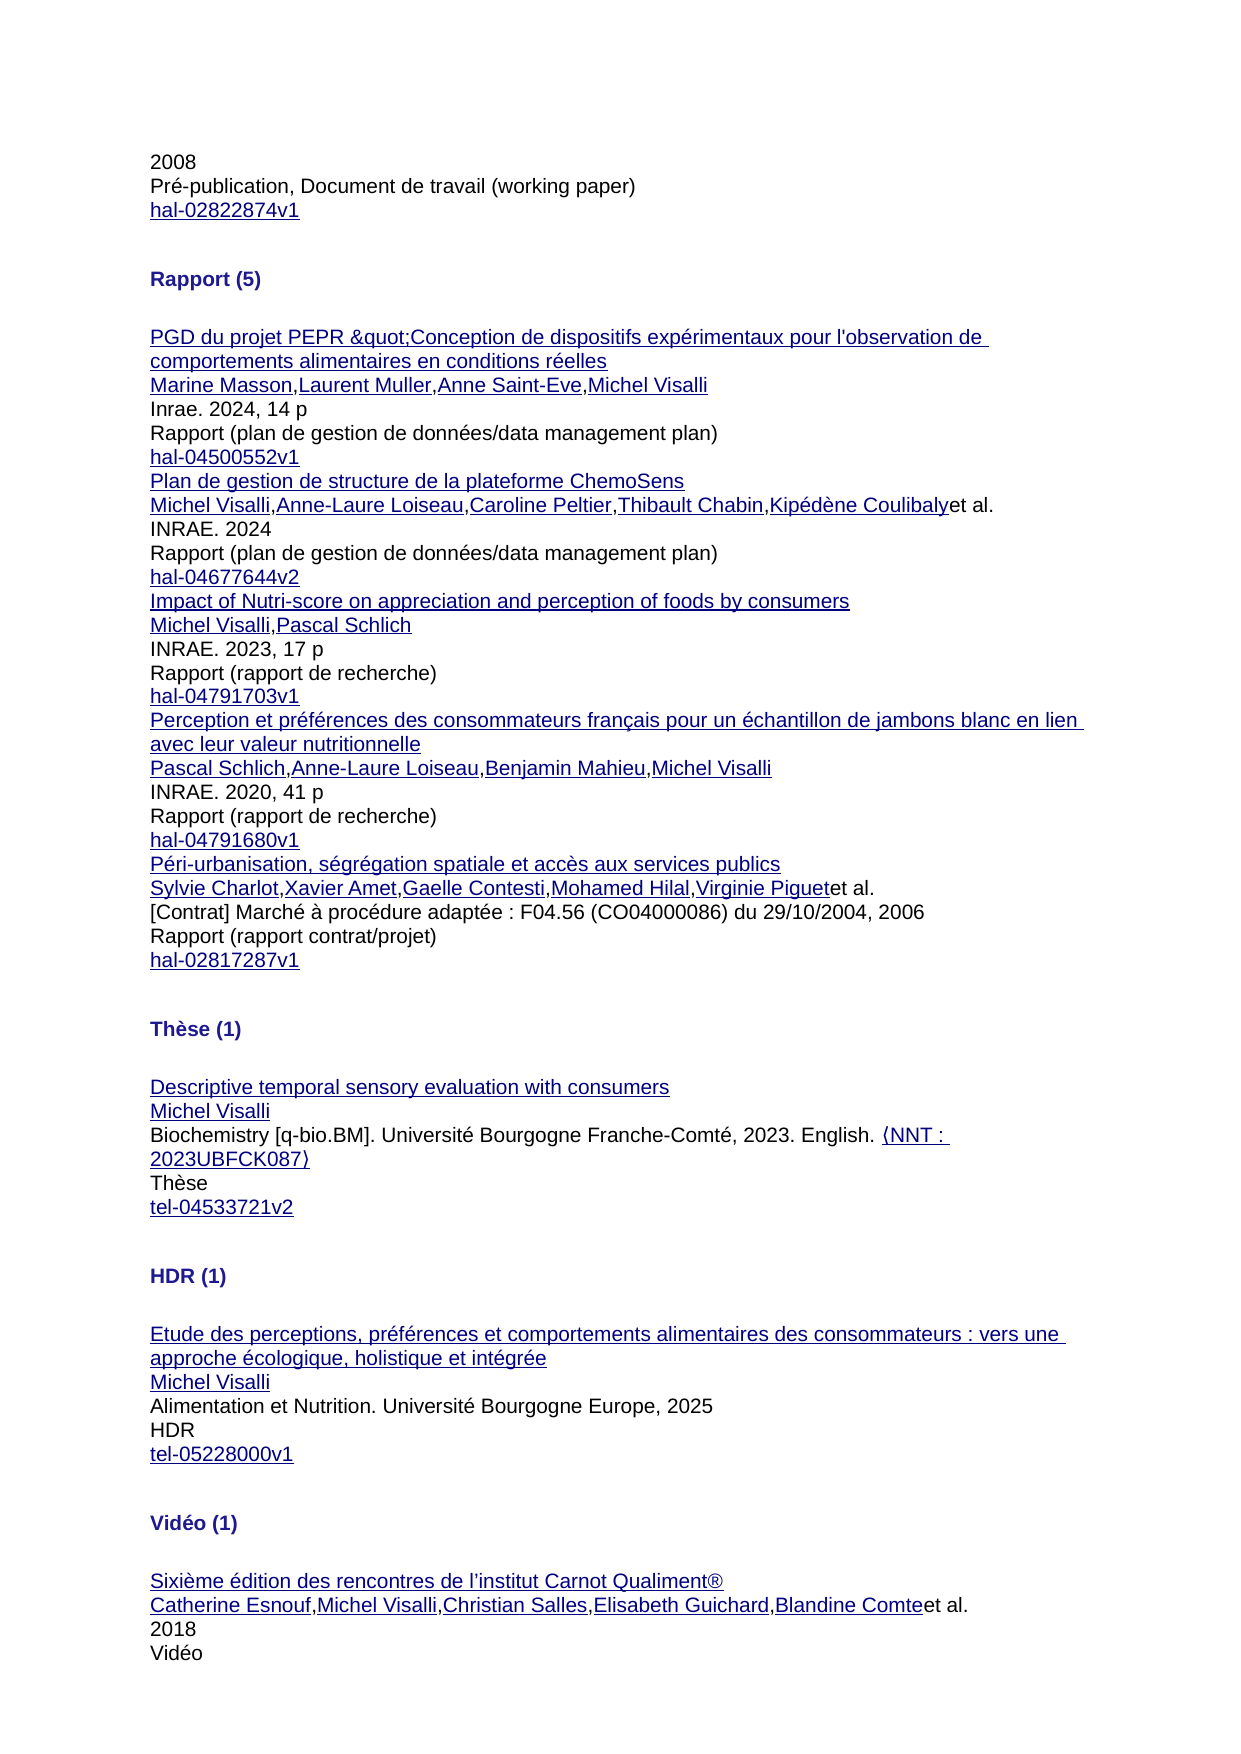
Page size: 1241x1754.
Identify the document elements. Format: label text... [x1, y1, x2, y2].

subtitle Rapport (5) [150, 267, 1090, 291]
subtitle Vidéo (1) [150, 1510, 1090, 1534]
table_header PGD du projet PEPR &quot;Conception de dispositifs expérimentaux pour l'observation de comportements alimentaires en conditions réelles Marine Masson,Laurent Muller,Anne Saint-Eve,Michel Visalli Inrae. 2024, 14 p Rapport (plan de gestion de données/data management plan) hal-04500552v1 [150, 325, 1090, 469]
table_cell 2008 Pré-publication, Document de travail (working paper) hal-02822874v1 [150, 150, 1090, 222]
table_header Etude des perceptions, préférences et comportements alimentaires des consommateurs : vers une approche écologique, holistique et intégrée Michel Visalli Alimentation et Nutrition. Université Bourgogne Europe, 2025 HDR tel-05228000v1 [150, 1322, 1090, 1466]
table_header Descriptive temporal sensory evaluation with consumers Michel Visalli Biochemistry [q-bio.BM]. Université Bourgogne Franche-Comté, 2023. English. ⟨NNT : 2023UBFCK087⟩ Thèse tel-04533721v2 [150, 1075, 1090, 1219]
table_cell Perception et préférences des consommateurs français pour un échantillon de jambons blanc en lien avec leur valeur nutritionnelle Pascal Schlich,Anne-Laure Loiseau,Benjamin Mahieu,Michel Visalli INRAE. 2020, 41 p Rapport (rapport de recherche) hal-04791680v1 [150, 708, 1090, 852]
table_cell Plan de gestion de structure de la plateforme ChemoSens Michel Visalli,Anne-Laure Loiseau,Caroline Peltier,Thibault Chabin,Kipédène Coulibalyet al. INRAE. 2024 Rapport (plan de gestion de données/data management plan) hal-04677644v2 [150, 469, 1090, 588]
subtitle Thèse (1) [150, 1017, 1090, 1041]
subtitle HDR (1) [150, 1263, 1090, 1287]
table_cell Impact of Nutri-score on appreciation and perception of foods by consumers Michel Visalli,Pascal Schlich INRAE. 2023, 17 p Rapport (rapport de recherche) hal-04791703v1 [150, 589, 1090, 708]
table_header Sixième édition des rencontres de l’institut Carnot Qualiment® Catherine Esnouf,Michel Visalli,Christian Salles,Elisabeth Guichard,Blandine Comteet al. 2018 Vidéo [150, 1569, 1090, 1664]
table_cell Péri-urbanisation, ségrégation spatiale et accès aux services publics Sylvie Charlot,Xavier Amet,Gaelle Contesti,Mohamed Hilal,Virginie Piguetet al. [Contrat] Marché à procédure adaptée : F04.56 (CO04000086) du 29/10/2004, 2006 Rapport (rapport contrat/projet) hal-02817287v1 [150, 852, 1090, 972]
